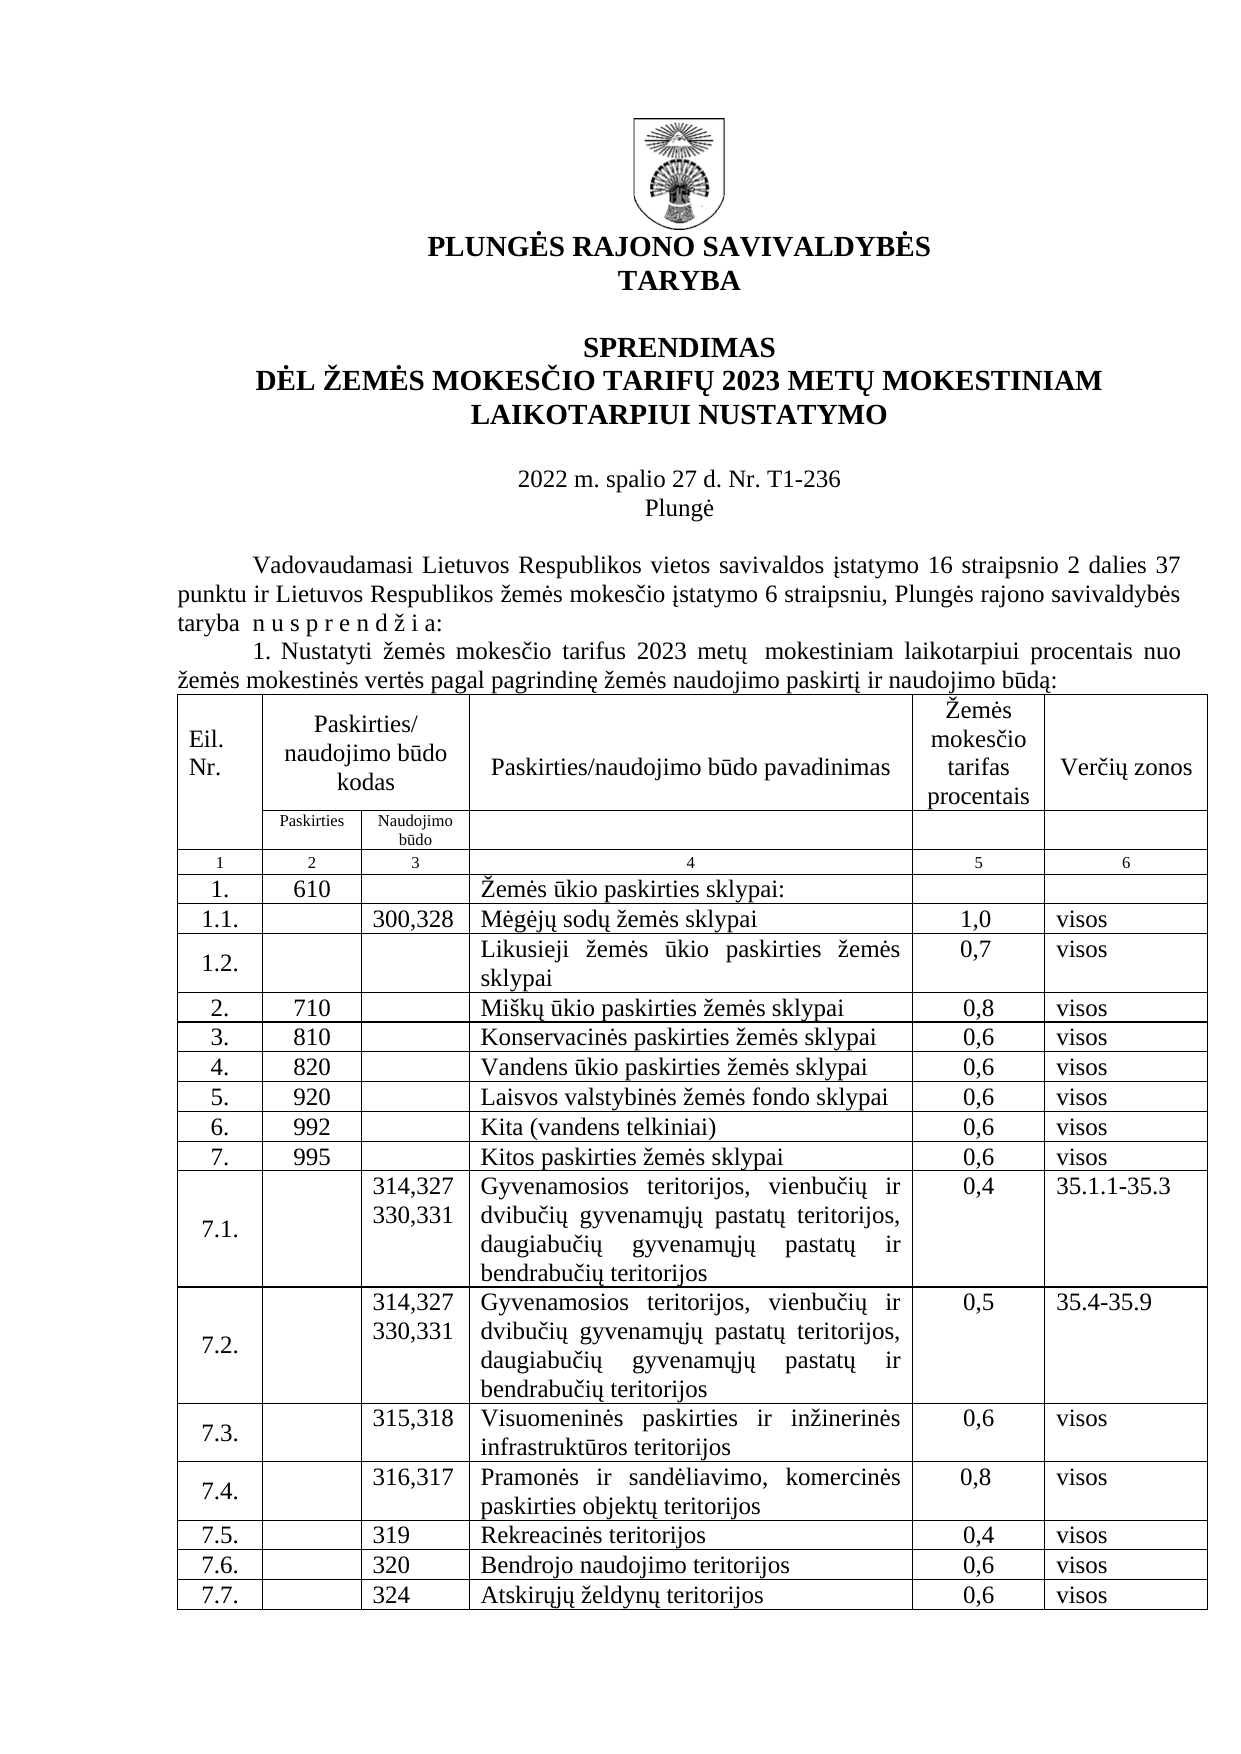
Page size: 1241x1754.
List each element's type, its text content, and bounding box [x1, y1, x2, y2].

table_cell [913, 875, 1044, 903]
table_cell 4 [470, 850, 912, 873]
table_header Paskirties/naudojimo būdo pavadinimas [470, 695, 912, 810]
table_cell 35.1.1-35.3 [1045, 1171, 1207, 1286]
table_cell [1045, 875, 1207, 903]
table_cell 314,327330,331 [362, 1288, 469, 1402]
table_cell visos [1045, 1023, 1207, 1051]
table_cell Bendrojo naudojimo teritorijos [470, 1550, 912, 1579]
table_cell Rekreacinės teritorijos [470, 1521, 912, 1549]
table_cell 820 [263, 1052, 361, 1081]
table_cell visos [1045, 1550, 1207, 1579]
table_cell Kitos paskirties žemės sklypai [470, 1142, 912, 1170]
table_cell Gyvenamosios teritorijos, vienbučių ir dvibučių gyvenamųjų pastatų teritorijos, daugiabučių gyvenamųjų pastatų ir bendrabučių teritorijos [470, 1171, 912, 1286]
table_cell 0,6 [913, 1082, 1044, 1111]
table_cell 7. [178, 1142, 262, 1170]
table_cell Žemės ūkio paskirties sklypai: [470, 875, 912, 903]
table_cell visos [1045, 1521, 1207, 1549]
table_cell [263, 1171, 361, 1286]
table_cell 7.1. [178, 1171, 262, 1286]
table_cell [263, 904, 361, 933]
table_cell 3. [178, 1023, 262, 1051]
table_cell Konservacinės paskirties žemės sklypai [470, 1023, 912, 1051]
table_header Žemės mokesčio tarifas procentais [913, 695, 1044, 810]
table_cell 0,8 [913, 993, 1044, 1021]
table_cell [362, 1052, 469, 1081]
table_cell 0,6 [913, 1023, 1044, 1051]
table_cell 5 [913, 850, 1044, 873]
text 2022 m. spalio 27 d. Nr. T1-236 [177, 464, 1181, 493]
table_cell 920 [263, 1082, 361, 1111]
table_cell 7.2. [178, 1288, 262, 1402]
table_cell 0,6 [913, 1580, 1044, 1609]
text SPRENDIMAS [177, 330, 1181, 363]
table_cell [362, 875, 469, 903]
table_cell 992 [263, 1112, 361, 1141]
table_cell 3 [362, 850, 469, 873]
table_cell 2. [178, 993, 262, 1021]
table_cell visos [1045, 993, 1207, 1021]
table_cell 1.1. [178, 904, 262, 933]
table_cell 319 [362, 1521, 469, 1549]
table_cell [263, 1462, 361, 1519]
table_cell 6 [1045, 850, 1207, 873]
table_cell 610 [263, 875, 361, 903]
table_cell 0,5 [913, 1288, 1044, 1402]
table_cell Visuomeninės paskirties ir inžinerinės infrastruktūros teritorijos [470, 1404, 912, 1461]
table_cell [263, 934, 361, 992]
table_header Paskirties/ naudojimo būdo kodas [263, 695, 469, 810]
table_cell Pramonės ir sandėliavimo, komercinės paskirties objektų teritorijos [470, 1462, 912, 1519]
table_cell 0,6 [913, 1142, 1044, 1170]
table_cell [362, 1082, 469, 1111]
table_header Eil. Nr. [178, 695, 262, 849]
table_cell Likusieji žemės ūkio paskirties žemės sklypai [470, 934, 912, 992]
table_cell 300,328 [362, 904, 469, 933]
table_cell 0,6 [913, 1052, 1044, 1081]
table_cell 0,4 [913, 1171, 1044, 1286]
table_cell [362, 1023, 469, 1051]
table_cell Atskirųjų želdynų teritorijos [470, 1580, 912, 1609]
table_cell 1,0 [913, 904, 1044, 933]
table_cell visos [1045, 1112, 1207, 1141]
table_cell visos [1045, 1082, 1207, 1111]
table_cell 1.2. [178, 934, 262, 992]
text PLUNGĖS RAJONO SAVIVALDYBĖS [177, 229, 1181, 263]
text Vadovaudamasi Lietuvos Respublikos vietos savivaldos įstatymo 16 straipsnio 2 dalies 37 punktu ir Lietuvos Respublikos žemės mokesčio įstatymo 6 straipsniu, Plungės rajono savivaldybės taryba n u s p r e n d ž i a: [177, 550, 1181, 636]
table_cell 0,6 [913, 1550, 1044, 1579]
table_cell [913, 811, 1044, 849]
table_cell 0,8 [913, 1462, 1044, 1519]
table_cell 0,4 [913, 1521, 1044, 1549]
table_cell [263, 1288, 361, 1402]
table_cell [263, 1521, 361, 1549]
table_cell Laisvos valstybinės žemės fondo sklypai [470, 1082, 912, 1111]
table_cell 0,6 [913, 1404, 1044, 1461]
table_cell 1. [178, 875, 262, 903]
table_cell [362, 993, 469, 1021]
table_cell 7.5. [178, 1521, 262, 1549]
table_cell 320 [362, 1550, 469, 1579]
table_cell [470, 811, 912, 849]
table_header Verčių zonos [1045, 695, 1207, 810]
table_cell [362, 1142, 469, 1170]
table_cell [263, 1550, 361, 1579]
table_cell Naudojimo būdo [362, 811, 469, 849]
table_cell 316,317 [362, 1462, 469, 1519]
table_cell 6. [178, 1112, 262, 1141]
table_cell [362, 934, 469, 992]
table_cell Vandens ūkio paskirties žemės sklypai [470, 1052, 912, 1081]
table_cell 2 [263, 850, 361, 873]
table_cell visos [1045, 1404, 1207, 1461]
table_cell [362, 1112, 469, 1141]
table_cell Kita (vandens telkiniai) [470, 1112, 912, 1141]
table_cell 7.7. [178, 1580, 262, 1609]
table_cell 314,327330,331 [362, 1171, 469, 1286]
table_cell 7.4. [178, 1462, 262, 1519]
table_cell 4. [178, 1052, 262, 1081]
table_cell 324 [362, 1580, 469, 1609]
table_cell 0,7 [913, 934, 1044, 992]
text 1. Nustatyti žemės mokesčio tarifus 2023 metų mokestiniam laikotarpiui procentais nuo žemės mokestinės vertės pagal pagrindinę žemės naudojimo paskirtį ir naudojimo būdą: [177, 636, 1181, 694]
table_cell 7.6. [178, 1550, 262, 1579]
text Plungė [177, 493, 1181, 521]
table_cell 5. [178, 1082, 262, 1111]
table_cell 710 [263, 993, 361, 1021]
table_cell Gyvenamosios teritorijos, vienbučių ir dvibučių gyvenamųjų pastatų teritorijos, daugiabučių gyvenamųjų pastatų ir bendrabučių teritorijos [470, 1288, 912, 1402]
table_cell visos [1045, 1580, 1207, 1609]
table_cell [263, 1580, 361, 1609]
text TARYBA [177, 263, 1181, 296]
table_cell 315,318 [362, 1404, 469, 1461]
table_cell visos [1045, 1142, 1207, 1170]
table_cell Mėgėjų sodų žemės sklypai [470, 904, 912, 933]
table_cell 35.4-35.9 [1045, 1288, 1207, 1402]
table_cell 7.3. [178, 1404, 262, 1461]
table_cell visos [1045, 1462, 1207, 1519]
table_cell Miškų ūkio paskirties žemės sklypai [470, 993, 912, 1021]
table_cell visos [1045, 904, 1207, 933]
table_cell 995 [263, 1142, 361, 1170]
text DĖL ŽEMĖS MOKESČIO TARIFŲ 2023 METŲ MOKESTINIAM LAIKOTARPIUI NUSTATYMO [177, 363, 1181, 430]
table_cell visos [1045, 1052, 1207, 1081]
table_cell Paskirties [263, 811, 361, 849]
table_cell 1 [178, 850, 262, 873]
table_cell visos [1045, 934, 1207, 992]
table_cell 0,6 [913, 1112, 1044, 1141]
table_cell 810 [263, 1023, 361, 1051]
table_cell [263, 1404, 361, 1461]
table_cell [1045, 811, 1207, 849]
